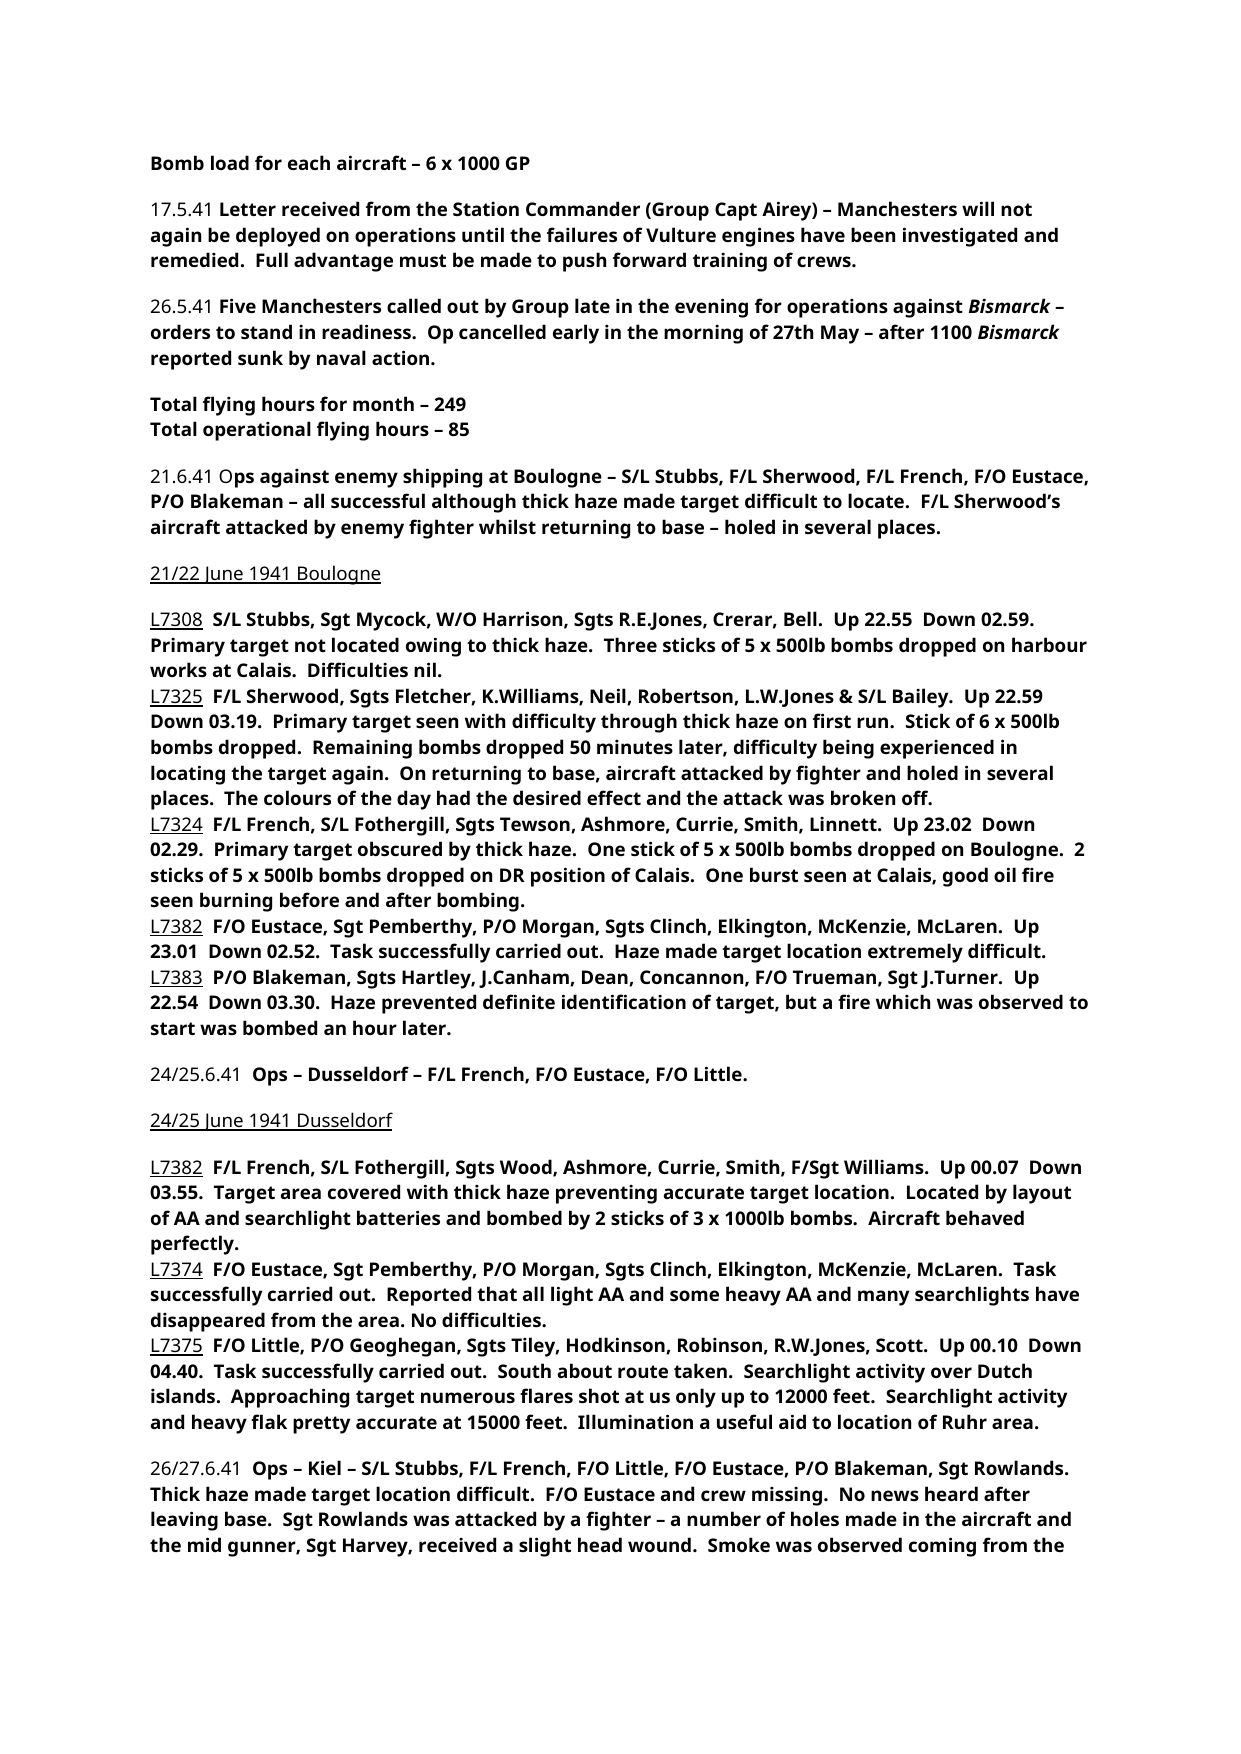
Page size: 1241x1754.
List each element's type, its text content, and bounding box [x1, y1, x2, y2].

text 26/27.6.41 Ops – Kiel – S/L Stubbs, F/L French, F/O Little, F/O Eustace, P/O Blakeman, Sgt Rowlands. Thick haze made target location difficult. F/O Eustace and crew missing. No news heard after leaving base. Sgt Rowlands was attacked by a fighter – a number of holes made in the aircraft and the mid gunner, Sgt Harvey, received a slight head wound. Smoke was observed coming from the [150, 1456, 1090, 1558]
text L7308 S/L Stubbs, Sgt Mycock, W/O Harrison, Sgts R.E.Jones, Crerar, Bell. Up 22.55 Down 02.59. Primary target not located owing to thick haze. Three sticks of 5 x 500lb bombs dropped on harbour works at Calais. Difficulties nil. L7325 F/L Sherwood, Sgts Fletcher, K.Williams, Neil, Robertson, L.W.Jones & S/L Bailey. Up 22.59 Down 03.19. Primary target seen with difficulty through thick haze on first run. Stick of 6 x 500lb bombs dropped. Remaining bombs dropped 50 minutes later, difficulty being experienced in locating the target again. On returning to base, aircraft attacked by fighter and holed in several places. The colours of the day had the desired effect and the attack was broken off. L7324 F/L French, S/L Fothergill, Sgts Tewson, Ashmore, Currie, Smith, Linnett. Up 23.02 Down 02.29. Primary target obscured by thick haze. One stick of 5 x 500lb bombs dropped on Boulogne. 2 sticks of 5 x 500lb bombs dropped on DR position of Calais. One burst seen at Calais, good oil fire seen burning before and after bombing. L7382 F/O Eustace, Sgt Pemberthy, P/O Morgan, Sgts Clinch, Elkington, McKenzie, McLaren. Up 23.01 Down 02.52. Task successfully carried out. Haze made target location extremely difficult. L7383 P/O Blakeman, Sgts Hartley, J.Canham, Dean, Concannon, F/O Trueman, Sgt J.Turner. Up 22.54 Down 03.30. Haze prevented definite identification of target, but a fire which was observed to start was bombed an hour later. [150, 607, 1090, 1041]
text 24/25 June 1941 Dusseldorf [150, 1108, 1090, 1133]
text Total flying hours for month – 249 Total operational flying hours – 85 [150, 391, 1090, 442]
text L7382 F/L French, S/L Fothergill, Sgts Wood, Ashmore, Currie, Smith, F/Sgt Williams. Up 00.07 Down 03.55. Target area covered with thick haze preventing accurate target location. Located by layout of AA and searchlight batteries and bombed by 2 sticks of 3 x 1000lb bombs. Aircraft behaved perfectly. L7374 F/O Eustace, Sgt Pemberthy, P/O Morgan, Sgts Clinch, Elkington, McKenzie, McLaren. Task successfully carried out. Reported that all light AA and some heavy AA and many searchlights have disappeared from the area. No difficulties. L7375 F/O Little, P/O Geoghegan, Sgts Tiley, Hodkinson, Robinson, R.W.Jones, Scott. Up 00.10 Down 04.40. Task successfully carried out. South about route taken. Searchlight activity over Dutch islands. Approaching target numerous flares shot at us only up to 12000 feet. Searchlight activity and heavy flak pretty accurate at 15000 feet. Illumination a useful aid to location of Ruhr area. [150, 1154, 1090, 1435]
text Bomb load for each aircraft – 6 x 1000 GP [150, 150, 1090, 176]
text 21/22 June 1941 Boulogne [150, 560, 1090, 586]
text 26.5.41 Five Manchesters called out by Group late in the evening for operations against Bismarck – orders to stand in readiness. Op cancelled early in the morning of 27th May – after 1100 Bismarck reported sunk by naval action. [150, 294, 1090, 370]
text 17.5.41 Letter received from the Station Commander (Group Capt Airey) – Manchesters will not again be deployed on operations until the failures of Vulture engines have been investigated and remedied. Full advantage must be made to push forward training of crews. [150, 196, 1090, 273]
text 21.6.41 Ops against enemy shipping at Boulogne – S/L Stubbs, F/L Sherwood, F/L French, F/O Eustace, P/O Blakeman – all successful although thick haze made target difficult to locate. F/L Sherwood’s aircraft attacked by enemy fighter whilst returning to base – holed in several places. [150, 463, 1090, 539]
text 24/25.6.41 Ops – Dusseldorf – F/L French, F/O Eustace, F/O Little. [150, 1061, 1090, 1087]
